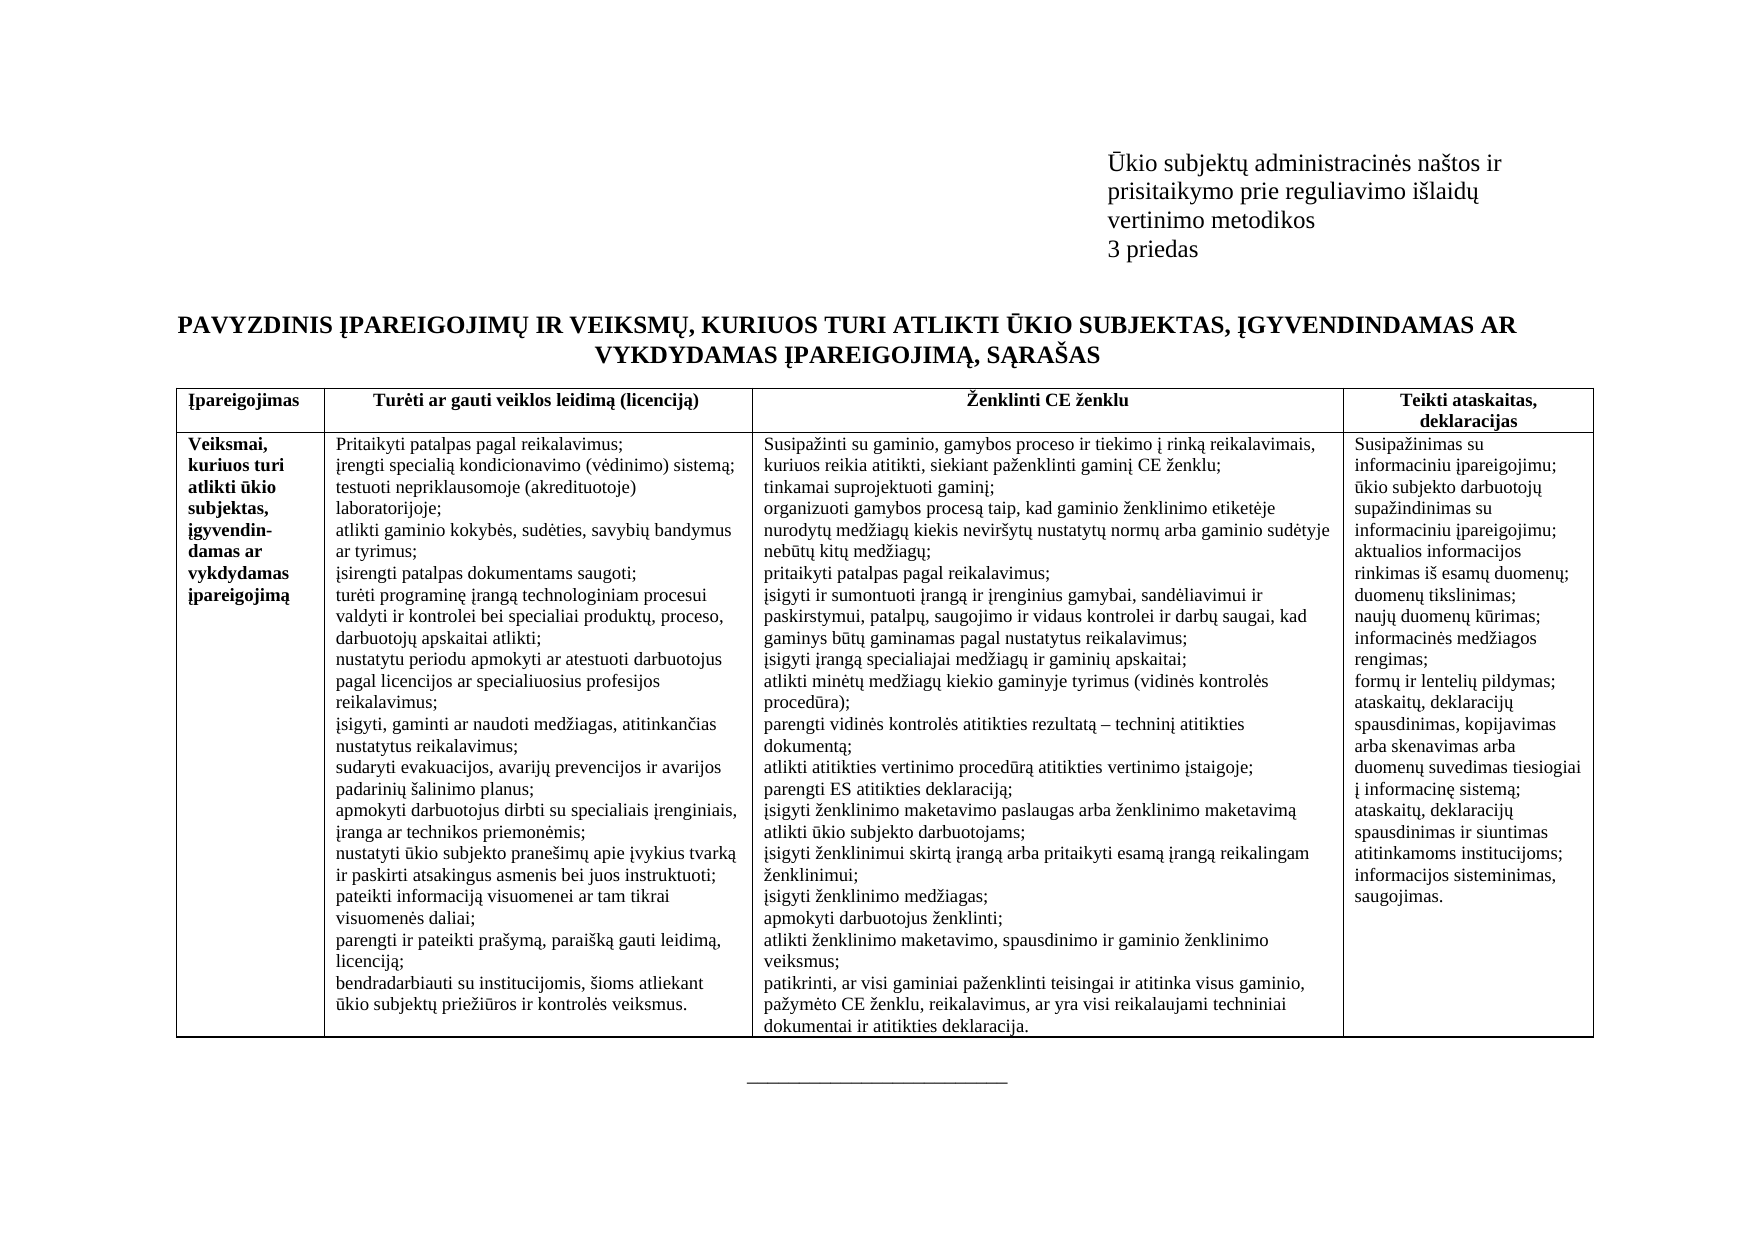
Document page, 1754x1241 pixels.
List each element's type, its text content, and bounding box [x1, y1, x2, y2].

table_cell Pritaikyti patalpas pagal reikalavimus; įrengti specialią kondicionavimo (vėdinimo) sistemą; testuoti nepriklausomoje (akredituotoje) laboratorijoje; atlikti gaminio kokybės, sudėties, savybių bandymus ar tyrimus; įsirengti patalpas dokumentams saugoti; turėti programinę įrangą technologiniam procesui valdyti ir kontrolei bei specialiai produktų, proceso, darbuotojų apskaitai atlikti; nustatytu periodu apmokyti ar atestuoti darbuotojus pagal licencijos ar specialiuosius profesijos reikalavimus; įsigyti, gaminti ar naudoti medžiagas, atitinkančias nustatytus reikalavimus; sudaryti evakuacijos, avarijų prevencijos ir avarijos padarinių šalinimo planus; apmokyti darbuotojus dirbti su specialiais įrenginiais, įranga ar technikos priemonėmis; nustatyti ūkio subjekto pranešimų apie įvykius tvarką ir paskirti atsakingus asmenis bei juos instruktuoti; pateikti informaciją visuomenei ar tam tikrai visuomenės daliai; parengti ir pateikti prašymą, paraišką gauti leidimą, licenciją; bendradarbiauti su institucijomis, šioms atliekant ūkio subjektų priežiūros ir kontrolės veiksmus. [325, 433, 752, 1036]
table_header Teikti ataskaitas, deklaracijas [1344, 389, 1593, 432]
text Ūkio subjektų administracinės naštos ir prisitaikymo prie reguliavimo išlaidų vertinimo metodikos [1107, 148, 1577, 234]
table_cell Susipažinti su gaminio, gamybos proceso ir tiekimo į rinką reikalavimais, kuriuos reikia atitikti, siekiant paženklinti gaminį CE ženklu; tinkamai suprojektuoti gaminį; organizuoti gamybos procesą taip, kad gaminio ženklinimo etiketėje nurodytų medžiagų kiekis neviršytų nustatytų normų arba gaminio sudėtyje nebūtų kitų medžiagų; pritaikyti patalpas pagal reikalavimus; įsigyti ir sumontuoti įrangą ir įrenginius gamybai, sandėliavimui ir paskirstymui, patalpų, saugojimo ir vidaus kontrolei ir darbų saugai, kad gaminys būtų gaminamas pagal nustatytus reikalavimus; įsigyti įrangą specialiajai medžiagų ir gaminių apskaitai; atlikti minėtų medžiagų kiekio gaminyje tyrimus (vidinės kontrolės procedūra); parengti vidinės kontrolės atitikties rezultatą – techninį atitikties dokumentą; atlikti atitikties vertinimo procedūrą atitikties vertinimo įstaigoje; parengti ES atitikties deklaraciją; įsigyti ženklinimo maketavimo paslaugas arba ženklinimo maketavimą atlikti ūkio subjekto darbuotojams; įsigyti ženklinimui skirtą įrangą arba pritaikyti esamą įrangą reikalingam ženklinimui; įsigyti ženklinimo medžiagas; apmokyti darbuotojus ženklinti; atlikti ženklinimo maketavimo, spausdinimo ir gaminio ženklinimo veiksmus; patikrinti, ar visi gaminiai paženklinti teisingai ir atitinka visus gaminio, pažymėto CE ženklu, reikalavimus, ar yra visi reikalaujami techniniai dokumentai ir atitikties deklaracija. [753, 433, 1343, 1036]
table_cell Veiksmai, kuriuos turi atlikti ūkio subjektas, įgyvendin-damas ar vykdydamas įpareigojimą [177, 433, 324, 1036]
text PAVYZDINIS ĮPAREIGOJIMŲ IR VEIKSMŲ, KURIUOS TURI ATLIKTI ŪKIO SUBJEKTAS, ĮGYVENDINDAMAS AR VYKDYDAMAS ĮPAREIGOJIMĄ, SĄRAŠAS [118, 310, 1577, 369]
table_cell Susipažinimas su informaciniu įpareigojimu; ūkio subjekto darbuotojų supažindinimas su informaciniu įpareigojimu; aktualios informacijos rinkimas iš esamų duomenų; duomenų tikslinimas; naujų duomenų kūrimas; informacinės medžiagos rengimas; formų ir lentelių pildymas; ataskaitų, deklaracijų spausdinimas, kopijavimas arba skenavimas arba duomenų suvedimas tiesiogiai į informacinę sistemą; ataskaitų, deklaracijų spausdinimas ir siuntimas atitinkamoms institucijoms; informacijos sisteminimas, saugojimas. [1344, 433, 1593, 1036]
text _________________________ [118, 1062, 1636, 1086]
table_header Turėti ar gauti veiklos leidimą (licenciją) [325, 389, 752, 432]
table_header Įpareigojimas [177, 389, 324, 432]
table_header Ženklinti CE ženklu [753, 389, 1343, 432]
text 3 priedas [1107, 234, 1636, 263]
